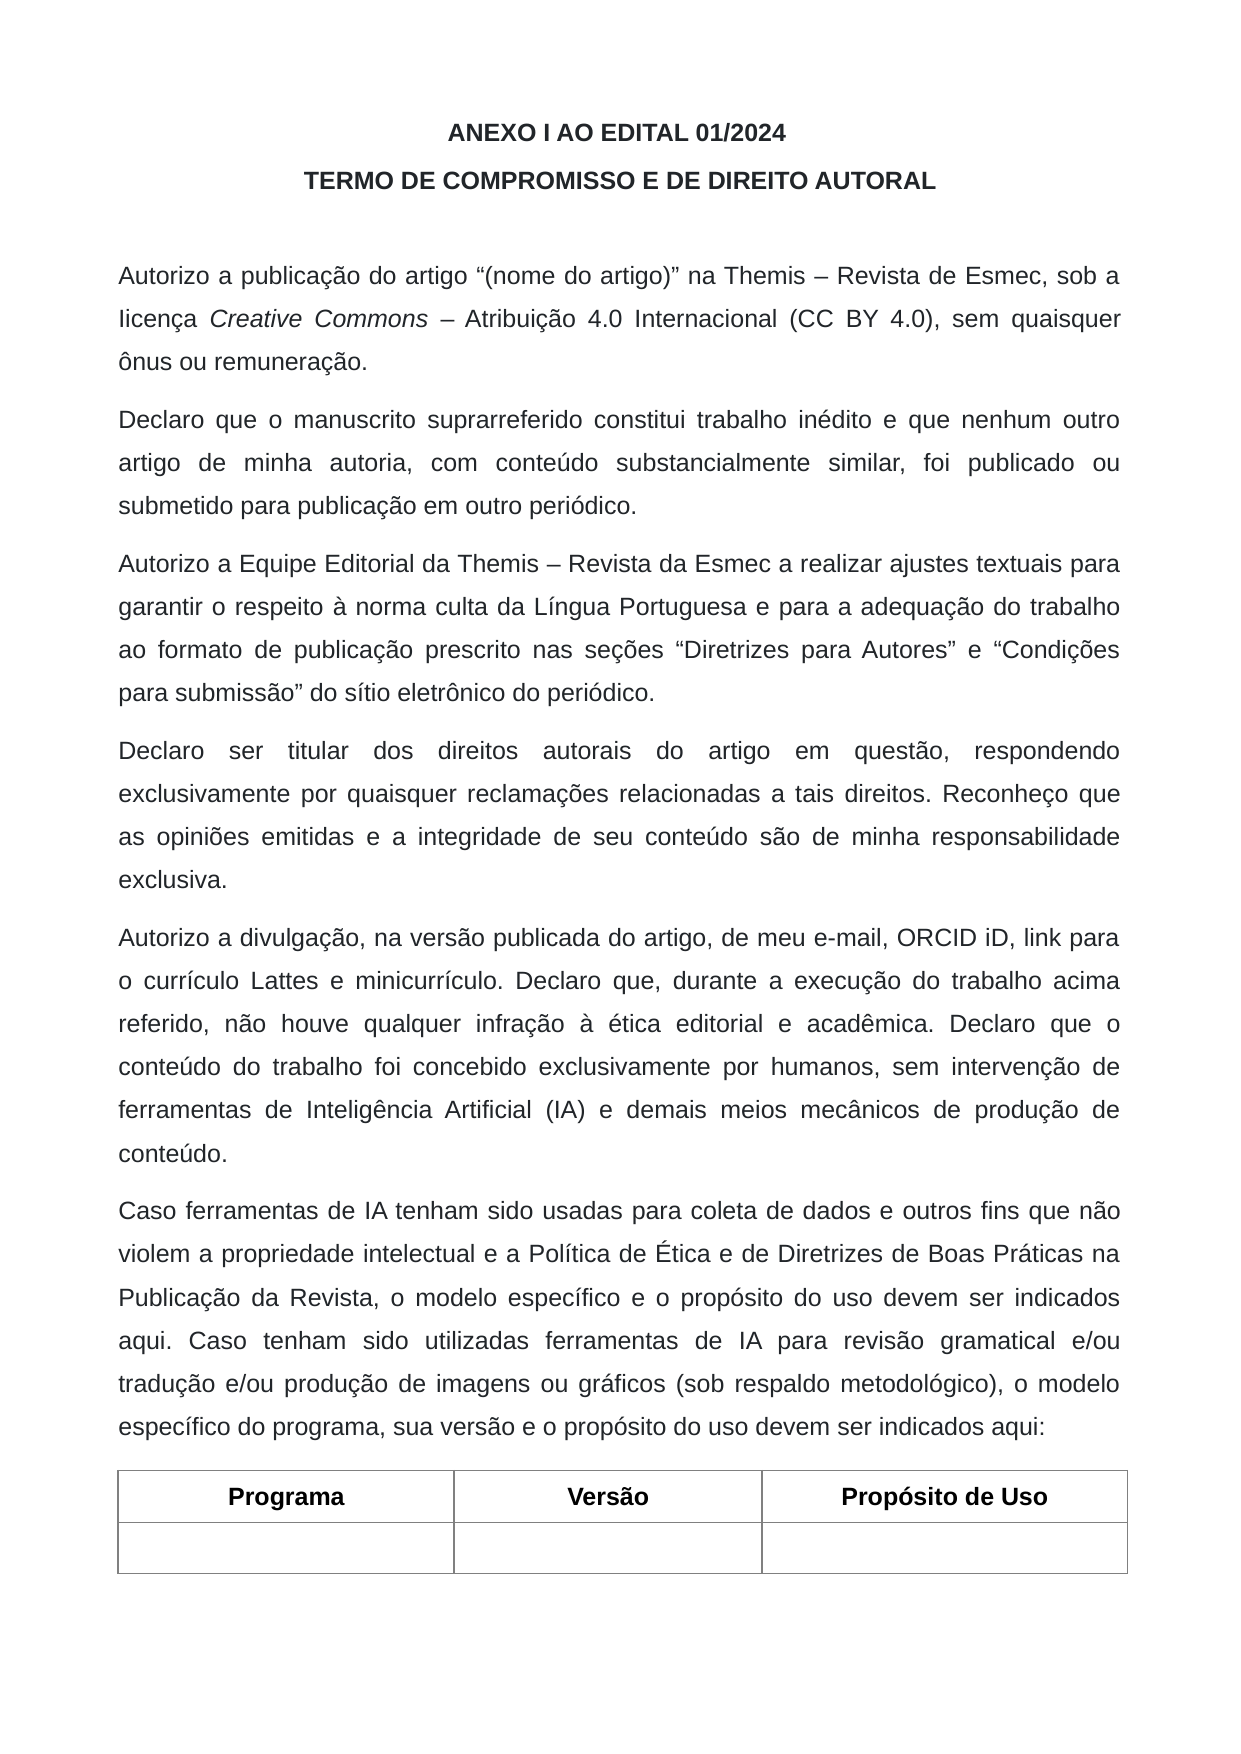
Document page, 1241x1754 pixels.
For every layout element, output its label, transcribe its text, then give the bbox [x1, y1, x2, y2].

table_cell [455, 1523, 761, 1573]
table_cell [763, 1523, 1127, 1573]
text Autorizo a Equipe Editorial da Themis – Revista da Esmec a realizar ajustes textuais para garantir o respeito à norma culta da Língua Portuguesa e para a adequação do trabalho ao formato de publicação prescrito nas seções “Diretrizes para Autores” e “Condições para submissão” do sítio eletrônico do periódico. [118, 549, 1122, 707]
table_header Propósito de Uso [763, 1471, 1127, 1522]
table_header Programa [119, 1471, 453, 1522]
text Caso ferramentas de IA tenham sido usadas para coleta de dados e outros fins que não violem a propriedade intelectual e a Política de Ética e de Diretrizes de Boas Práticas na Publicação da Revista, o modelo específico e o propósito do uso devem ser indicados aqui. Caso tenham sido utilizadas ferramentas de IA para revisão gramatical e/ou tradução e/ou produção de imagens ou gráficos (sob respaldo metodológico), o modelo específico do programa, sua versão e o propósito do uso devem ser indicados aqui: [118, 1196, 1122, 1441]
text Autorizo a publicação do artigo “(nome do artigo)” na Themis – Revista de Esmec, sob a Iicença Creative Commons – Atribuição 4.0 Internacional (CC BY 4.0), sem quaisquer ônus ou remuneração. [118, 261, 1122, 376]
table_header Versão [455, 1471, 761, 1522]
text Autorizo a divulgação, na versão publicada do artigo, de meu e-mail, ORCID iD, link para o currículo Lattes e minicurrículo. Declaro que, durante a execução do trabalho acima referido, não houve qualquer infração à ética editorial e acadêmica. Declaro que o conteúdo do trabalho foi concebido exclusivamente por humanos, sem intervenção de ferramentas de Inteligência Artificial (IA) e demais meios mecânicos de produção de conteúdo. [118, 923, 1122, 1167]
text Declaro que o manuscrito suprarreferido constitui trabalho inédito e que nenhum outro artigo de minha autoria, com conteúdo substancialmente similar, foi publicado ou submetido para publicação em outro periódico. [118, 405, 1122, 520]
text TERMO DE COMPROMISSO E DE DIREITO AUTORAL [118, 166, 1122, 194]
text ANEXO I AO EDITAL 01/2024 [118, 118, 1122, 147]
table_cell [119, 1523, 453, 1573]
text Declaro ser titular dos direitos autorais do artigo em questão, respondendo exclusivamente por quaisquer reclamações relacionadas a tais direitos. Reconheço que as opiniões emitidas e a integridade de seu conteúdo são de minha responsabilidade exclusiva. [118, 736, 1122, 894]
